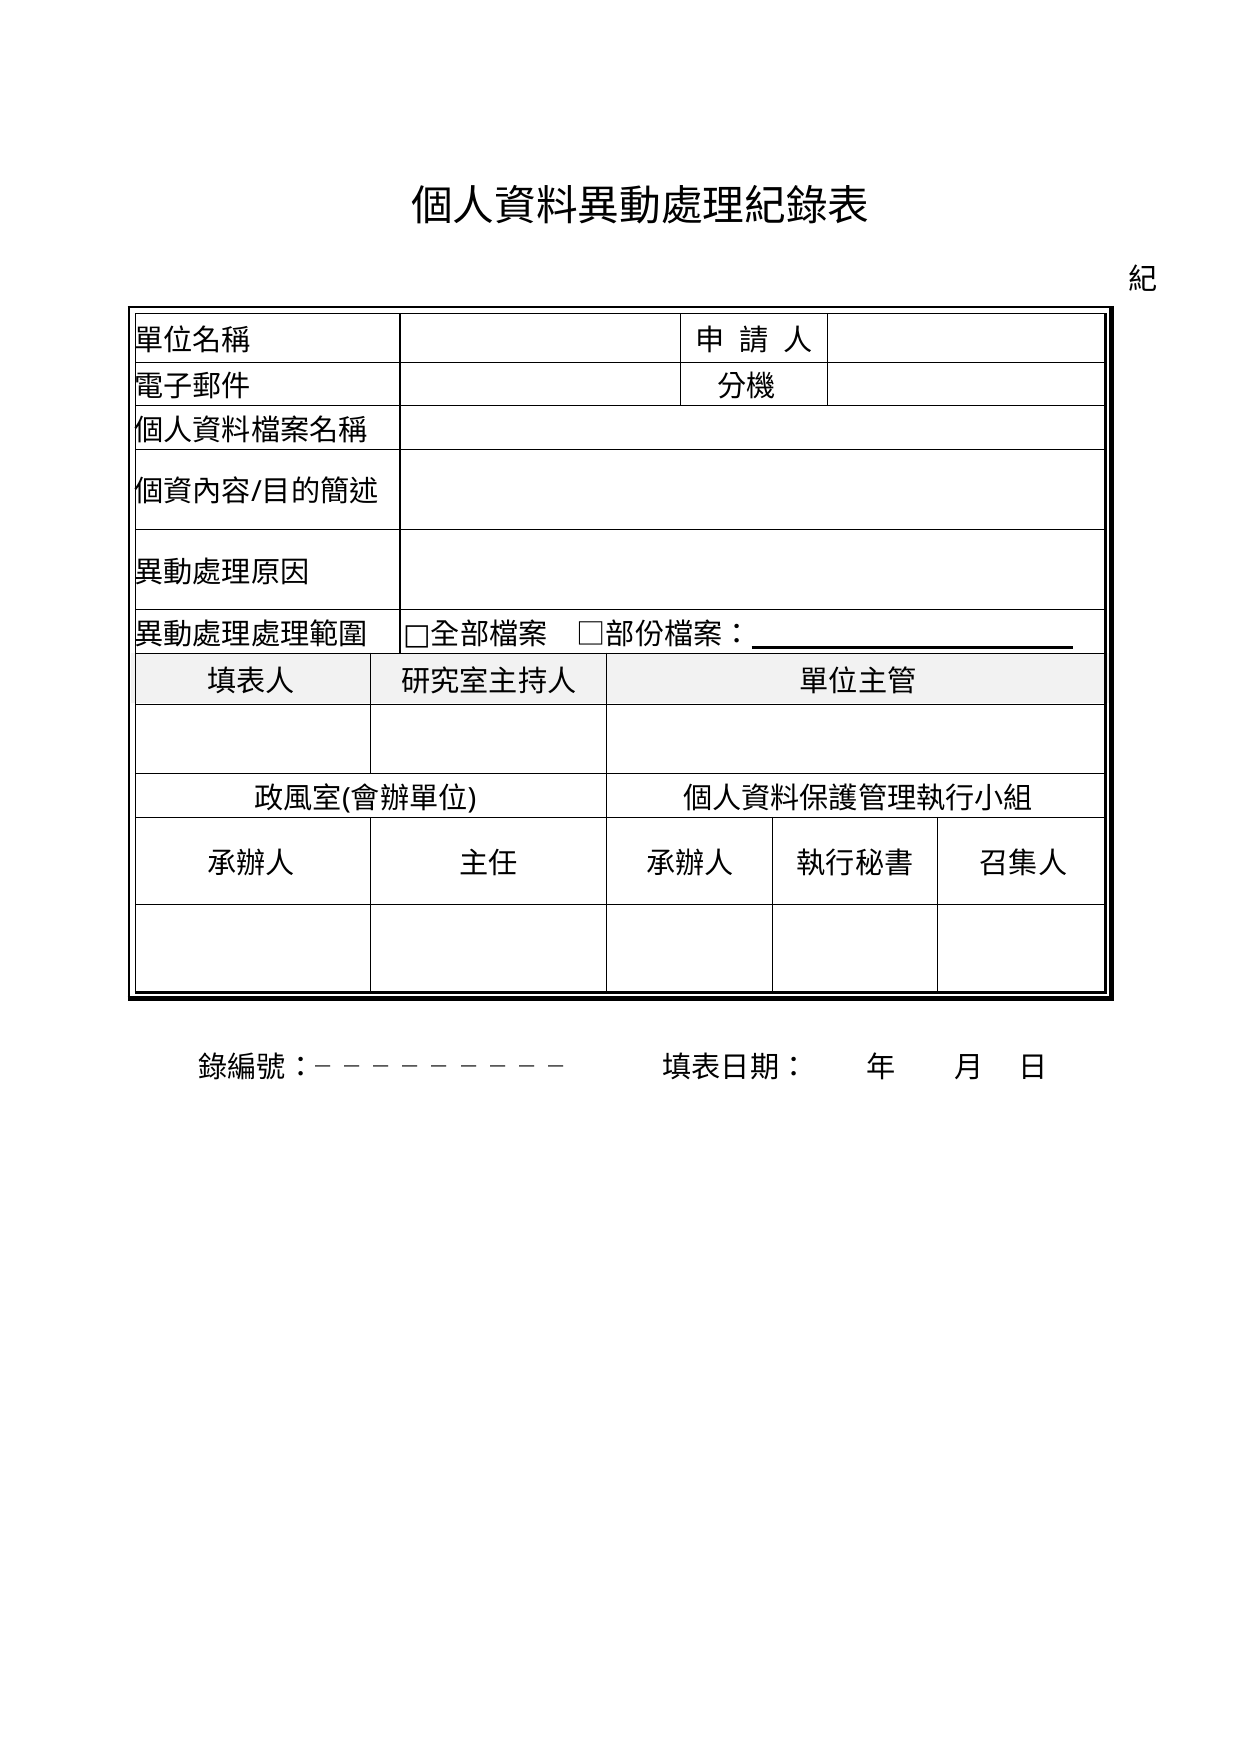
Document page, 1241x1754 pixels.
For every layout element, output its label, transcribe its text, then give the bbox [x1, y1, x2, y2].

table_header 單位名稱 [131, 308, 400, 362]
table_cell 異動處理處理範圍 [136, 610, 399, 653]
table_cell [131, 817, 135, 904]
table_cell [828, 363, 1104, 405]
table_cell 個人資料保護管理執行小組 [607, 774, 1104, 817]
text 紀錄編號：╴╴╴╴╴╴╴╴╴ 填表日期： 年 月 日 [112, 239, 1165, 1102]
table_cell 研究室主持人 [371, 654, 606, 703]
table_cell 承辦人 [607, 818, 772, 904]
table_cell [131, 529, 135, 609]
table_cell 個資內容/目的簡述 [136, 450, 399, 529]
table_cell [136, 705, 370, 773]
table_cell [607, 905, 772, 991]
table_header 申請人 [681, 314, 827, 362]
table_header [828, 308, 1109, 362]
table_cell 承辦人 [136, 818, 370, 904]
table_cell 執行秘書 [773, 818, 937, 904]
table_cell [131, 653, 135, 703]
table_cell [401, 450, 1104, 529]
table_cell 電子郵件 [136, 363, 399, 405]
table_cell 主任 [371, 818, 606, 904]
table_cell [607, 705, 1104, 773]
table_cell [136, 905, 370, 991]
table_cell [131, 405, 135, 448]
table_cell 政風室(會辦單位) [136, 774, 606, 817]
table_cell 分機 [681, 363, 827, 405]
table_cell 填表人 [136, 654, 370, 703]
table_cell 召集人 [938, 818, 1104, 904]
table_cell [371, 705, 606, 773]
table_cell [131, 362, 135, 405]
table_cell [401, 406, 1104, 448]
table_cell [401, 530, 1104, 609]
table_header [828, 314, 1104, 362]
table_cell 單位主管 [607, 654, 1104, 703]
table_cell 個人資料檔案名稱 [136, 406, 399, 448]
table_cell [131, 449, 135, 529]
table_cell [401, 363, 680, 405]
table_cell [131, 704, 135, 773]
table_cell [938, 905, 1104, 991]
table_cell 異動處理原因 [136, 530, 399, 609]
table_cell [131, 904, 135, 991]
text 個人資料異動處理紀錄表 [187, 164, 1093, 239]
table_cell [131, 609, 135, 653]
table_cell [371, 905, 606, 991]
table_cell [773, 905, 937, 991]
table_cell □全部檔案 □部份檔案： [401, 610, 1104, 653]
table_header [401, 314, 680, 362]
table_header [400, 308, 681, 313]
table_header [681, 308, 827, 313]
